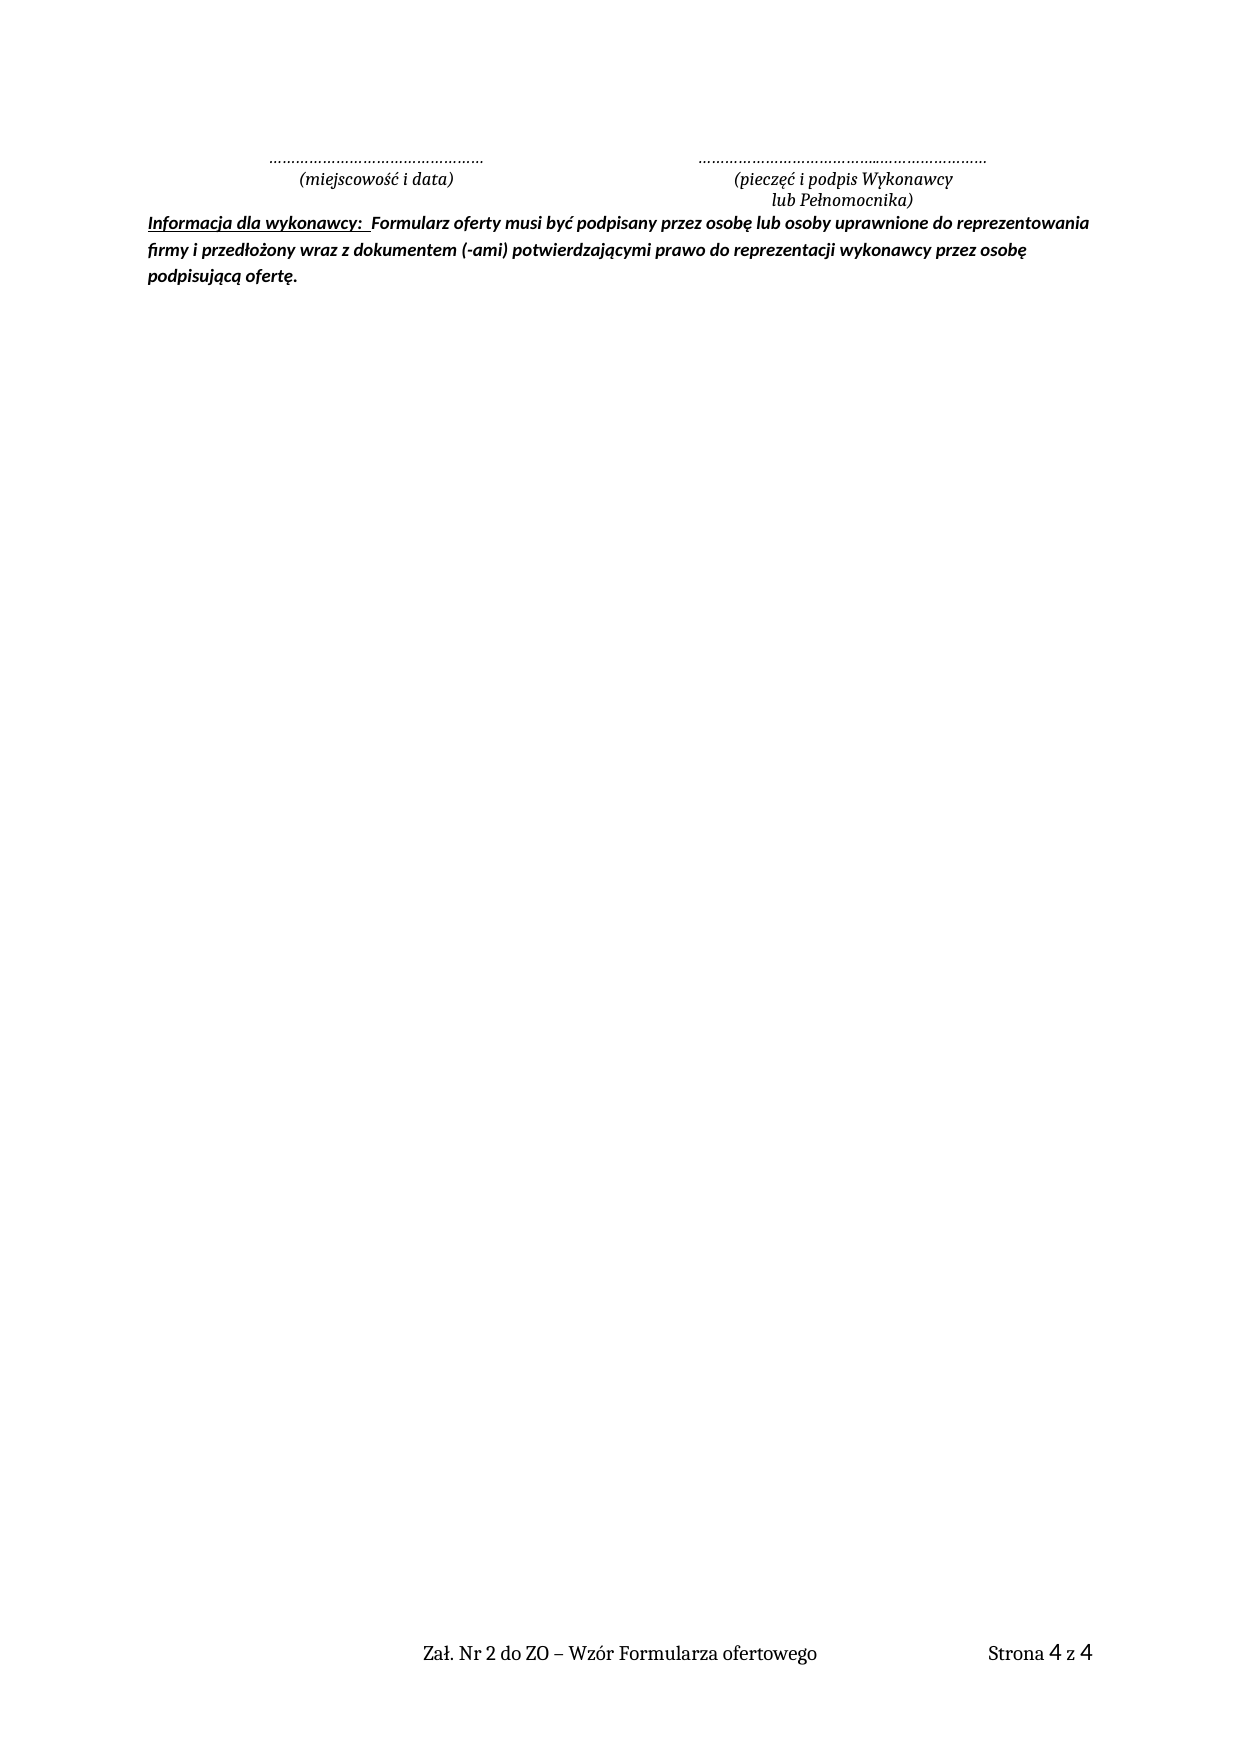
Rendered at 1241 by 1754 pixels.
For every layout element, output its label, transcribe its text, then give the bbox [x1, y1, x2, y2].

table_header …………………………………..…………………… (pieczęć i podpis Wykonawcy lub Pełnomocnika) [607, 147, 1080, 212]
text Informacja dla wykonawcy: Formularz oferty musi być podpisany przez osobę lub osoby uprawnione do reprezentowania firmy i przedłożony wraz z dokumentem (-ami) potwierdzającymi prawo do reprezentacji wykonawcy przez osobę podpisującą ofertę. [148, 212, 1092, 287]
table_header ………………………………………… (miejscowość i data) [147, 147, 607, 212]
